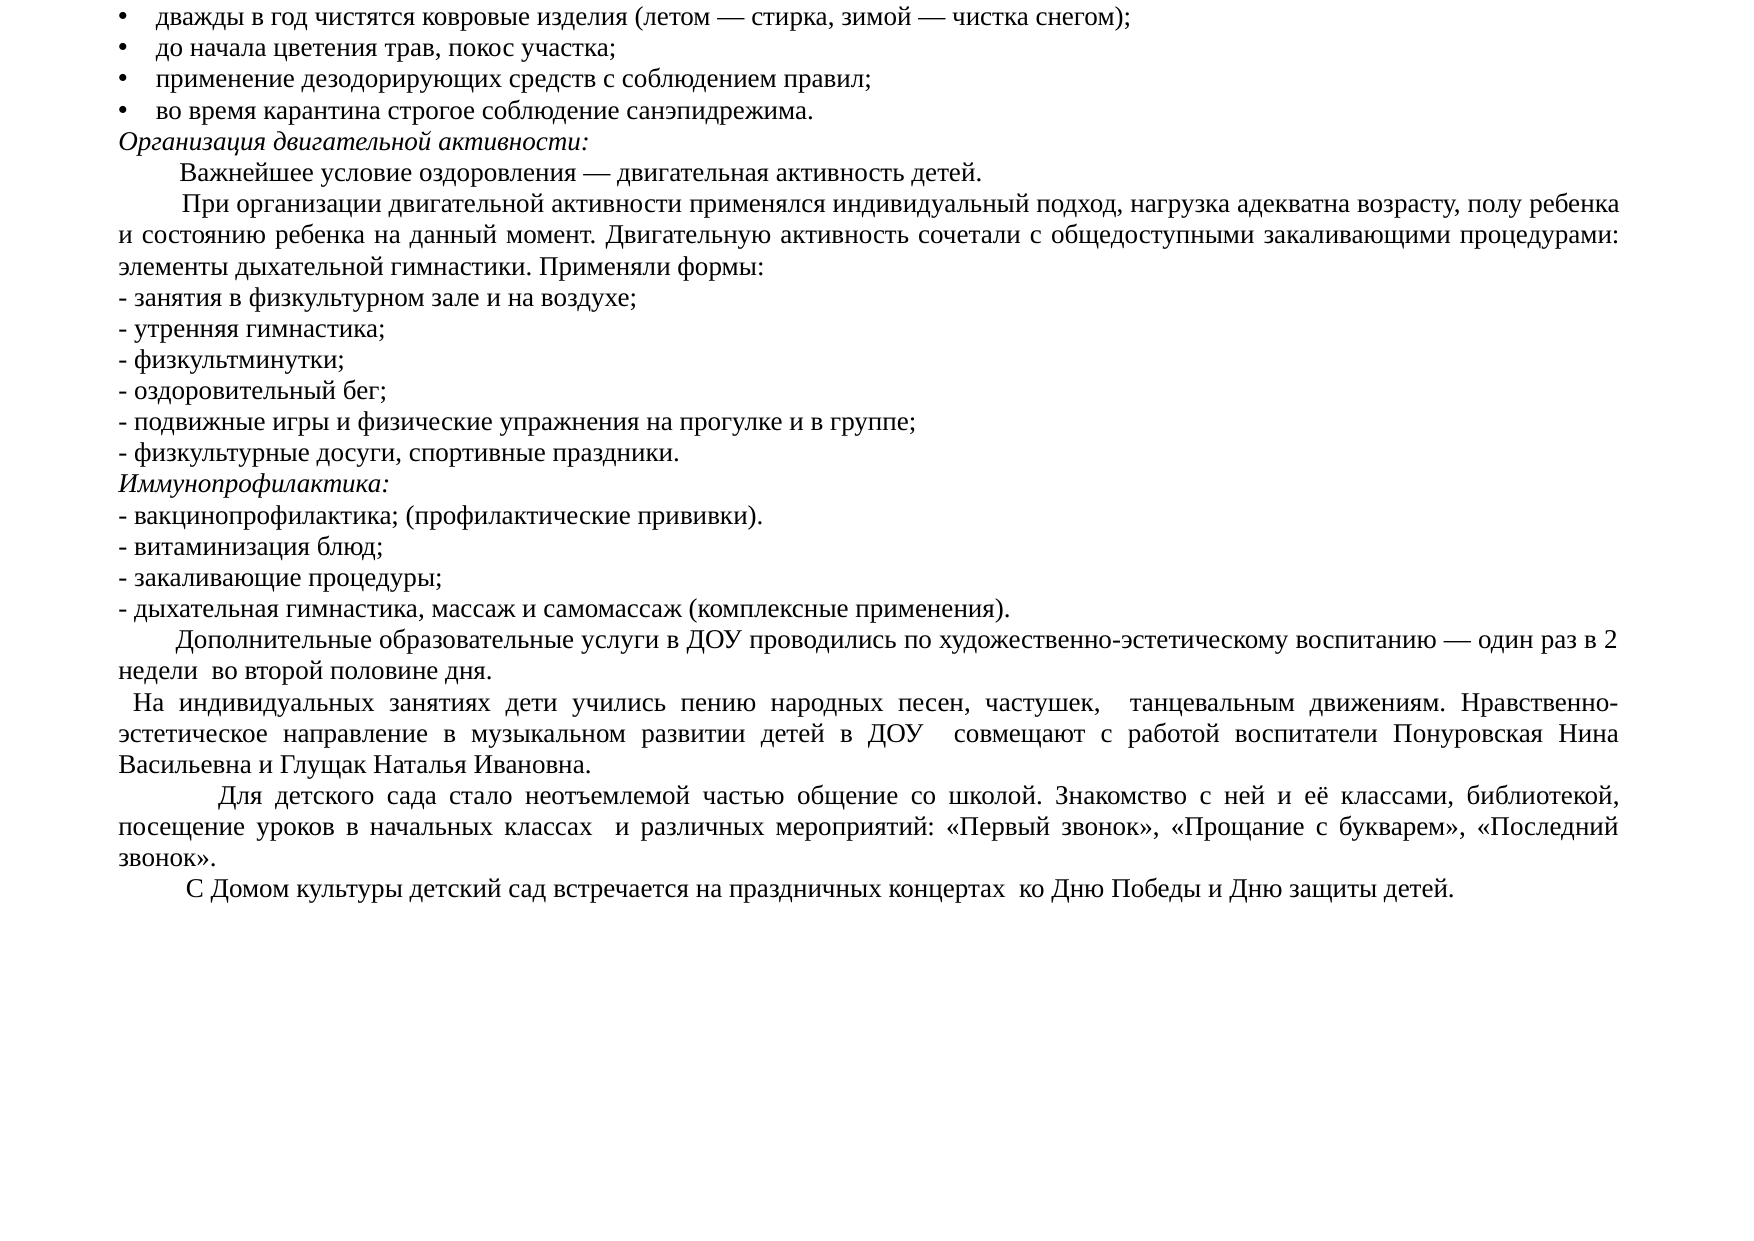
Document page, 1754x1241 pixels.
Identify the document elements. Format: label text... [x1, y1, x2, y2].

text Иммунопрофилактика: [118, 468, 1621, 499]
text - занятия в физкультурном зале и на воздухе; [118, 281, 1621, 312]
text Дополнительные образовательные услуги в ДОУ проводились по художественно-эстетическому воспитанию — один раз в 2 недели во второй половине дня. [118, 623, 1621, 686]
text - подвижные игры и физические упражнения на прогулке и в группе; [118, 405, 1621, 436]
text - закаливающие процедуры; [118, 561, 1621, 592]
list во время карантина строгое соблюдение санэпидрежима. [118, 94, 1621, 125]
list до начала цветения трав, покос участка; [81, 31, 1621, 62]
text - физкультминутки; [118, 343, 1621, 374]
list дважды в год чистятся ковровые изделия (летом — стирка, зимой — чистка снегом); [81, 0, 1621, 31]
text Для детского сада стало неотъемлемой частью общение со школой. Знакомство с ней и её классами, библиотекой, посещение уроков в начальных классах и различных мероприятий: «Первый звонок», «Прощание с букварем», «Последний звонок». [118, 779, 1621, 872]
text - физкультурные досуги, спортивные праздники. [118, 436, 1621, 468]
text - утренняя гимнастика; [118, 312, 1621, 343]
text С Домом культуры детский сад встречается на праздничных концертах ко Дню Победы и Дню защиты детей. [118, 872, 1621, 904]
text - оздоровительный бег; [118, 374, 1621, 405]
text - дыхательная гимнастика, массаж и самомассаж (комплексные применения). [118, 592, 1621, 623]
list применение дезодорирующих средств с соблюдением правил; [118, 62, 1621, 94]
text Организация двигательной активности: [118, 125, 1621, 156]
text На индивидуальных занятиях дети учились пению народных песен, частушек, танцевальным движениям. Нравственно-эстетическое направление в музыкальном развитии детей в ДОУ совмещают с работой воспитатели Понуровская Нина Васильевна и Глущак Наталья Ивановна. [118, 686, 1621, 779]
text - вакцинопрофилактика; (профилактические прививки). [118, 499, 1621, 530]
text При организации двигательной активности применялся индивидуальный подход, нагрузка адекватна возрасту, полу ребенка и состоянию ребенка на данный момент. Двигательную активность сочетали с общедоступными закаливающими процедурами: элементы дыхательной гимнастики. Применяли формы: [118, 187, 1621, 281]
text - витаминизация блюд; [118, 530, 1621, 561]
text Важнейшее условие оздоровления — двигательная активность детей. [118, 156, 1621, 187]
